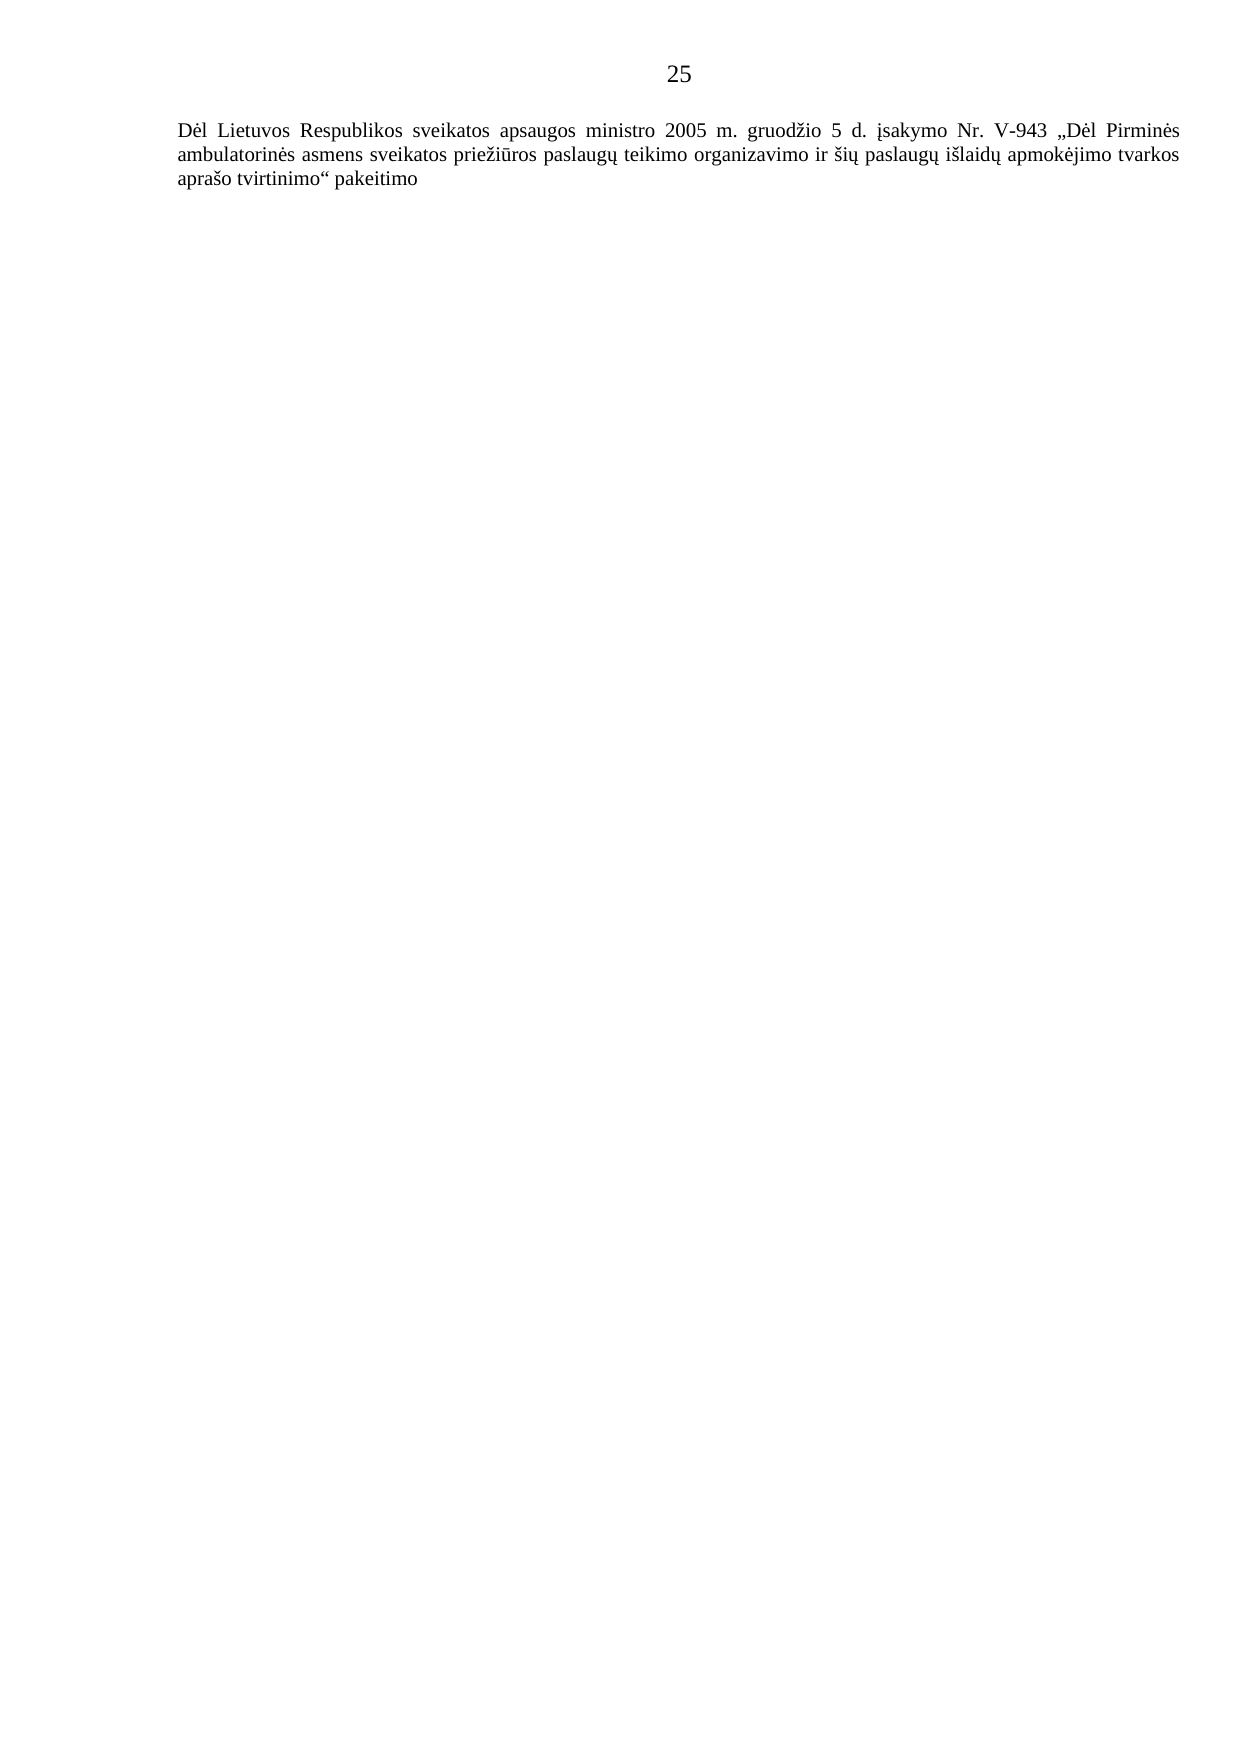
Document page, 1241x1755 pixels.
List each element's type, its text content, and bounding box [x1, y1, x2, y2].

text Dėl Lietuvos Respublikos sveikatos apsaugos ministro 2005 m. gruodžio 5 d. įsakymo Nr. V-943 „Dėl Pirminės ambulatorinės asmens sveikatos priežiūros paslaugų teikimo organizavimo ir šių paslaugų išlaidų apmokėjimo tvarkos aprašo tvirtinimo“ pakeitimo [177, 118, 1181, 190]
